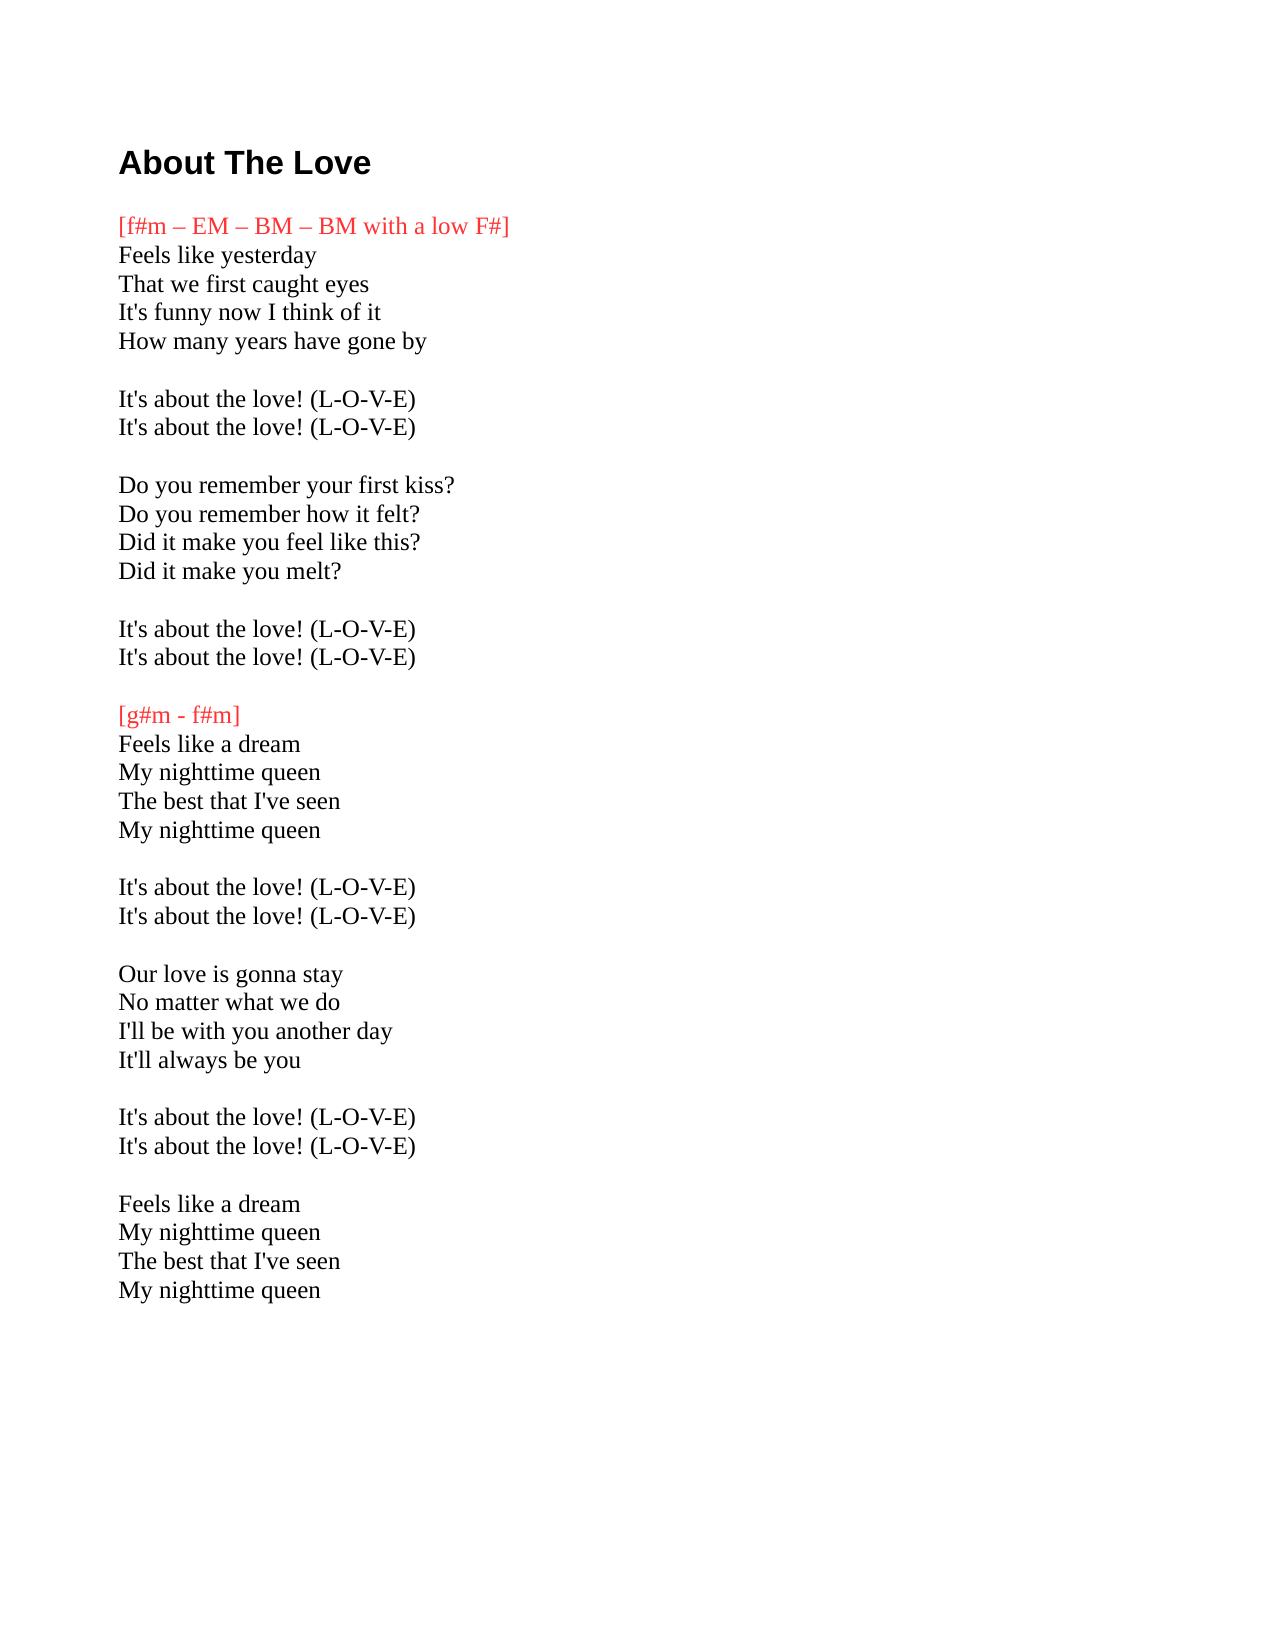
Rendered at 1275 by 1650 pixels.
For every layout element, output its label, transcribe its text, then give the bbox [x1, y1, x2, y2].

text My nighttime queen [118, 757, 1157, 786]
text Did it make you feel like this? [118, 527, 1157, 556]
text Feels like a dream [118, 1189, 1157, 1217]
text How many years have gone by [118, 326, 1157, 355]
text Feels like yesterday [118, 240, 1157, 269]
text My nighttime queen [118, 1217, 1157, 1246]
text It's about the love! (L-O-V-E) [118, 901, 1157, 930]
text It's about the love! (L-O-V-E) [118, 384, 1157, 412]
text [f#m – EM – BM – BM with a low F#] [118, 211, 1157, 240]
text That we first caught eyes [118, 269, 1157, 297]
text It's about the love! (L-O-V-E) [118, 1102, 1157, 1131]
text I'll be with you another day [118, 1016, 1157, 1045]
text It's about the love! (L-O-V-E) [118, 642, 1157, 671]
text The best that I've seen [118, 786, 1157, 815]
text Do you remember your first kiss? [118, 470, 1157, 499]
text Did it make you melt? [118, 556, 1157, 585]
text The best that I've seen [118, 1246, 1157, 1275]
text No matter what we do [118, 987, 1157, 1016]
text It's about the love! (L-O-V-E) [118, 872, 1157, 901]
text It's about the love! (L-O-V-E) [118, 614, 1157, 642]
text Do you remember how it felt? [118, 499, 1157, 527]
text Our love is gonna stay [118, 959, 1157, 987]
text Feels like a dream [118, 729, 1157, 757]
text My nighttime queen [118, 1275, 1157, 1304]
text It'll always be you [118, 1045, 1157, 1074]
text It's funny now I think of it [118, 297, 1157, 326]
text My nighttime queen [118, 815, 1157, 844]
text [g#m - f#m] [118, 700, 1157, 729]
text It's about the love! (L-O-V-E) [118, 1131, 1157, 1160]
text It's about the love! (L-O-V-E) [118, 412, 1157, 441]
